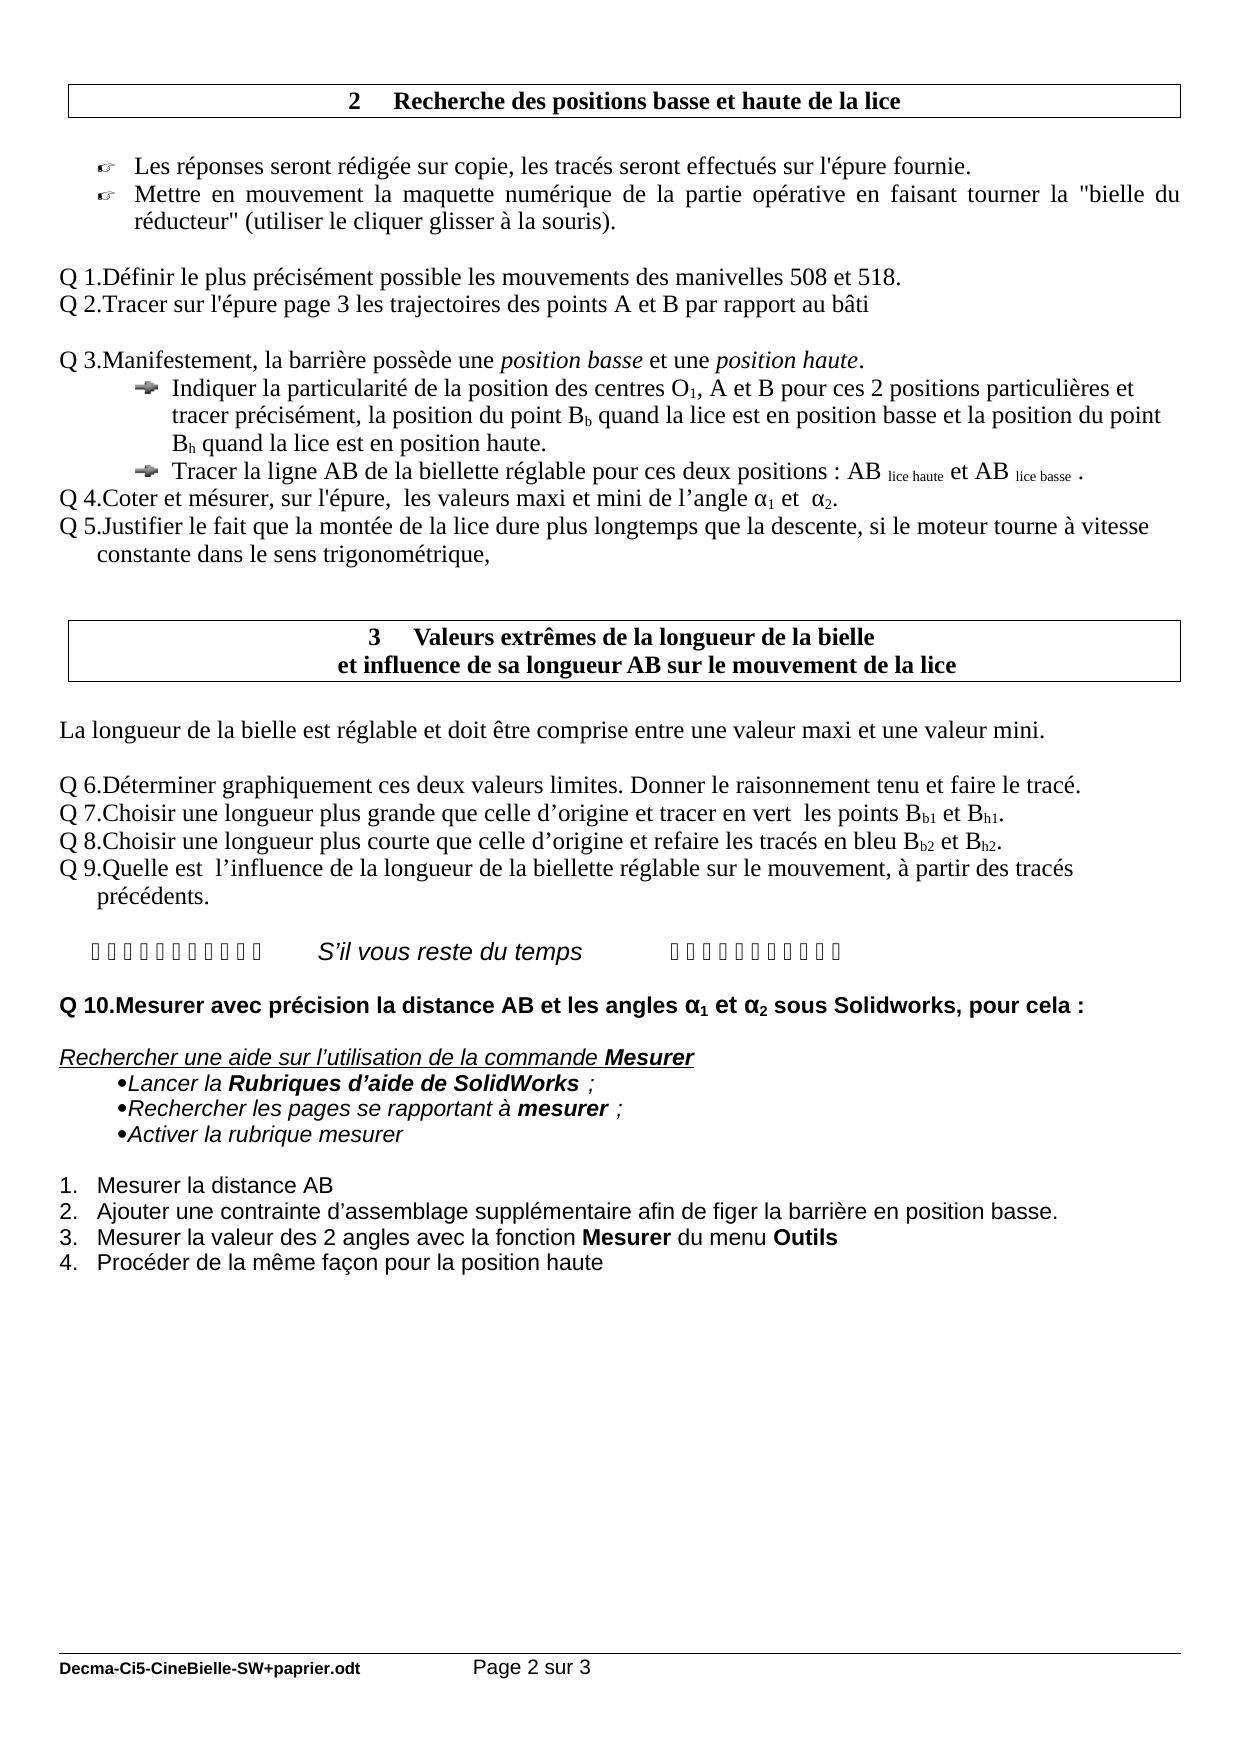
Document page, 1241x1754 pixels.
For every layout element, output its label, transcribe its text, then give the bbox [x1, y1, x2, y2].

list Mesurer la valeur des 2 angles avec la fonction Mesurer du menu Outils [59, 1224, 1181, 1250]
subtitle Recherche des positions basse et haute de la lice [69, 85, 1180, 117]
list Procéder de la même façon pour la position haute [59, 1250, 1181, 1275]
list Mesurer avec précision la distance AB et les angles α1 et α2 sous Solidworks, pour cela : [59, 991, 1181, 1019]
subtitle Valeurs extrêmes de la longueur de la bielle et influence de sa longueur AB sur le mouvement de la lice [69, 621, 1180, 681]
picture [135, 465, 158, 477]
list Activer la rubrique mesurer [59, 1122, 1181, 1147]
list Coter et mésurer, sur l'épure, les valeurs maxi et mini de l’angle α1 et α2. [59, 484, 1181, 512]
list Déterminer graphiquement ces deux valeurs limites. Donner le raisonnement tenu et faire le tracé. [59, 771, 1181, 799]
list Choisir une longueur plus courte que celle d’origine et refaire les tracés en bleu Bb2 et Bh2. [59, 827, 1181, 854]
list Tracer la ligne AB de la biellette réglable pour ces deux positions : AB lice haute et AB lice basse . [134, 457, 1181, 484]
list Manifestement, la barrière possède une position basse et une position haute. [59, 346, 1181, 374]
text             S’il vous reste du temps             [59, 938, 1181, 966]
list Indiquer la particularité de la position des centres O1, A et B pour ces 2 positions particulières et tracer précisément, la position du point Bb quand la lice est en position basse et la position du point Bh quand la lice est en position haute. [134, 374, 1181, 457]
list Justifier le fait que la montée de la lice dure plus longtemps que la descente, si le moteur tourne à vitesse constante dans le sens trigonométrique, [59, 512, 1181, 568]
list Tracer sur l'épure page 3 les trajectoires des points A et B par rapport au bâti [59, 291, 1181, 318]
list Ajouter une contrainte d’assemblage supplémentaire afin de figer la barrière en position basse. [59, 1198, 1181, 1224]
list Rechercher les pages se rapportant à mesurer ; [59, 1096, 1181, 1122]
list Définir le plus précisément possible les mouvements des manivelles 508 et 518. [59, 263, 1181, 291]
text La longueur de la bielle est réglable et doit être comprise entre une valeur maxi et une valeur mini. [59, 716, 1181, 744]
list Mesurer la distance AB [59, 1173, 1181, 1198]
list Quelle est l’influence de la longueur de la biellette réglable sur le mouvement, à partir des tracés précédents. [59, 854, 1181, 910]
list Mettre en mouvement la maquette numérique de la partie opérative en faisant tourner la "bielle du réducteur" (utiliser le cliquer glisser à la souris). [97, 180, 1181, 235]
list Choisir une longueur plus grande que celle d’origine et tracer en vert les points Bb1 et Bh1. [59, 799, 1181, 827]
picture [135, 381, 158, 394]
list Lancer la Rubriques d’aide de SolidWorks ; [59, 1070, 1181, 1096]
text Rechercher une aide sur l’utilisation de la commande Mesurer [59, 1045, 1181, 1070]
list Les réponses seront rédigée sur copie, les tracés seront effectués sur l'épure fournie. [97, 152, 1181, 180]
